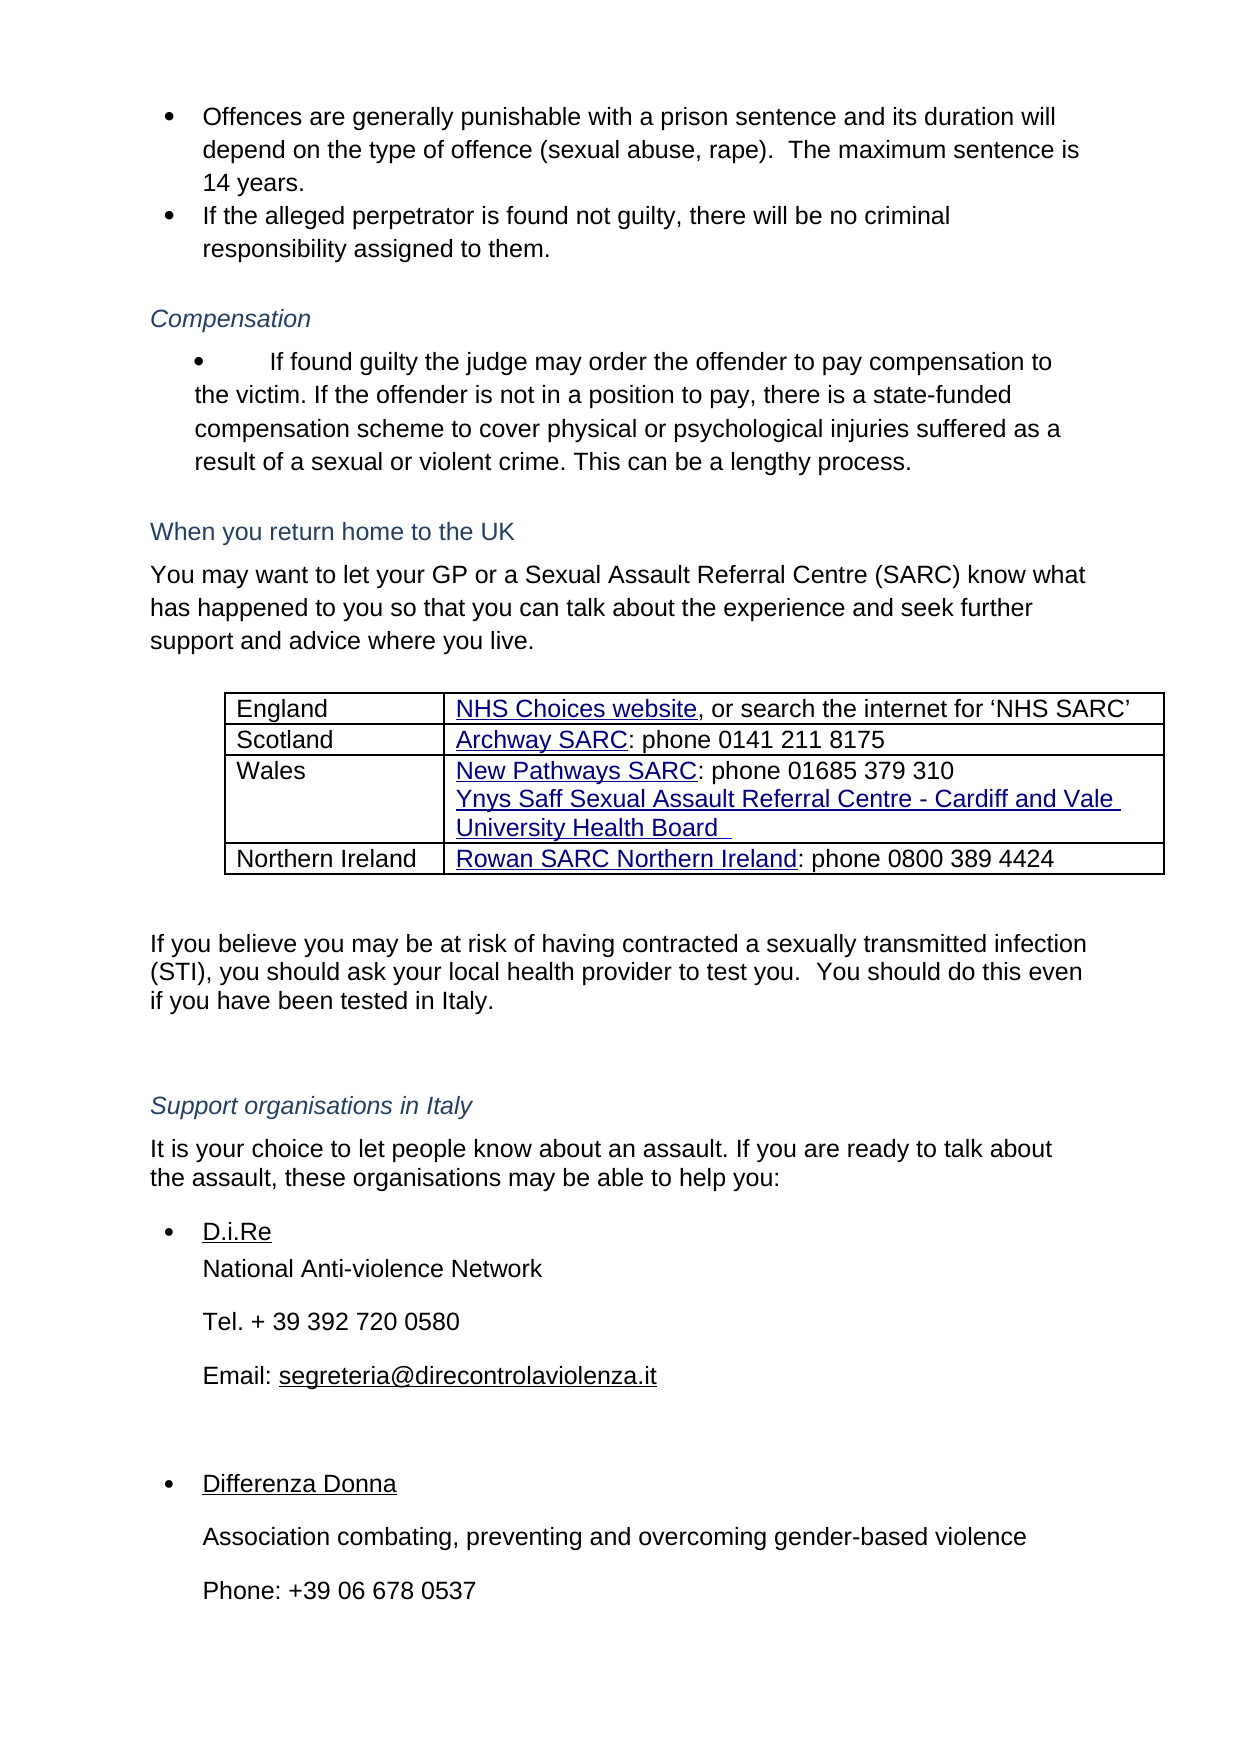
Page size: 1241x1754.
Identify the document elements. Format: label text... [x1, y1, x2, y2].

subtitle When you return home to the UK [150, 517, 1090, 546]
subtitle Compensation [150, 304, 1090, 333]
text You may want to let your GP or a Sexual Assault Referral Centre (SARC) know what has happened to you so that you can talk about the experience and seek further support and advice where you live. [150, 560, 1090, 655]
list If the alleged perpetrator is found not guilty, there will be no criminal responsibility assigned to them. [165, 201, 1090, 263]
list Offences are generally punishable with a prison sentence and its duration will depend on the type of offence (sexual abuse, rape). The maximum sentence is 14 years. [165, 102, 1090, 197]
text If you believe you may be at risk of having contracted a sexually transmitted infection (STI), you should ask your local health provider to test you. You should do this even if you have been tested in Italy. [150, 929, 1090, 1015]
list D.i.Re [165, 1217, 1090, 1246]
text It is your choice to let people know about an assault. If you are ready to talk about the assault, these organisations may be able to help you: [150, 1134, 1090, 1192]
table_cell Wales [226, 756, 443, 842]
list Tel. + 39 392 720 0580 [202, 1307, 1090, 1336]
subtitle Support organisations in Italy [150, 1091, 1090, 1120]
list Differenza Donna [165, 1468, 1090, 1497]
table_cell Archway SARC: phone 0141 211 8175 [445, 725, 1163, 754]
table_cell Northern Ireland [226, 844, 443, 873]
list Phone: +39 06 678 0537 [202, 1576, 1090, 1605]
table_cell New Pathways SARC: phone 01685 379 310 Ynys Saff Sexual Assault Referral Centre - Cardiff and Vale University Health Board [445, 756, 1163, 842]
table_header England [226, 694, 443, 723]
table_cell Rowan SARC Northern Ireland: phone 0800 389 4424 [445, 844, 1163, 873]
list National Anti-violence Network [202, 1253, 1090, 1282]
list If found guilty the judge may order the offender to pay compensation to the victim. If the offender is not in a position to pay, there is a state-funded compensation scheme to cover physical or psychological injuries suffered as a result of a sexual or violent crime. This can be a lengthy process. [194, 347, 1090, 475]
table_cell Scotland [226, 725, 443, 754]
list Association combating, preventing and overcoming gender-based violence [202, 1522, 1090, 1551]
list Email: segreteria@direcontrolaviolenza.it [202, 1361, 1090, 1390]
table_header NHS Choices website, or search the internet for ‘NHS SARC’ [445, 694, 1163, 723]
